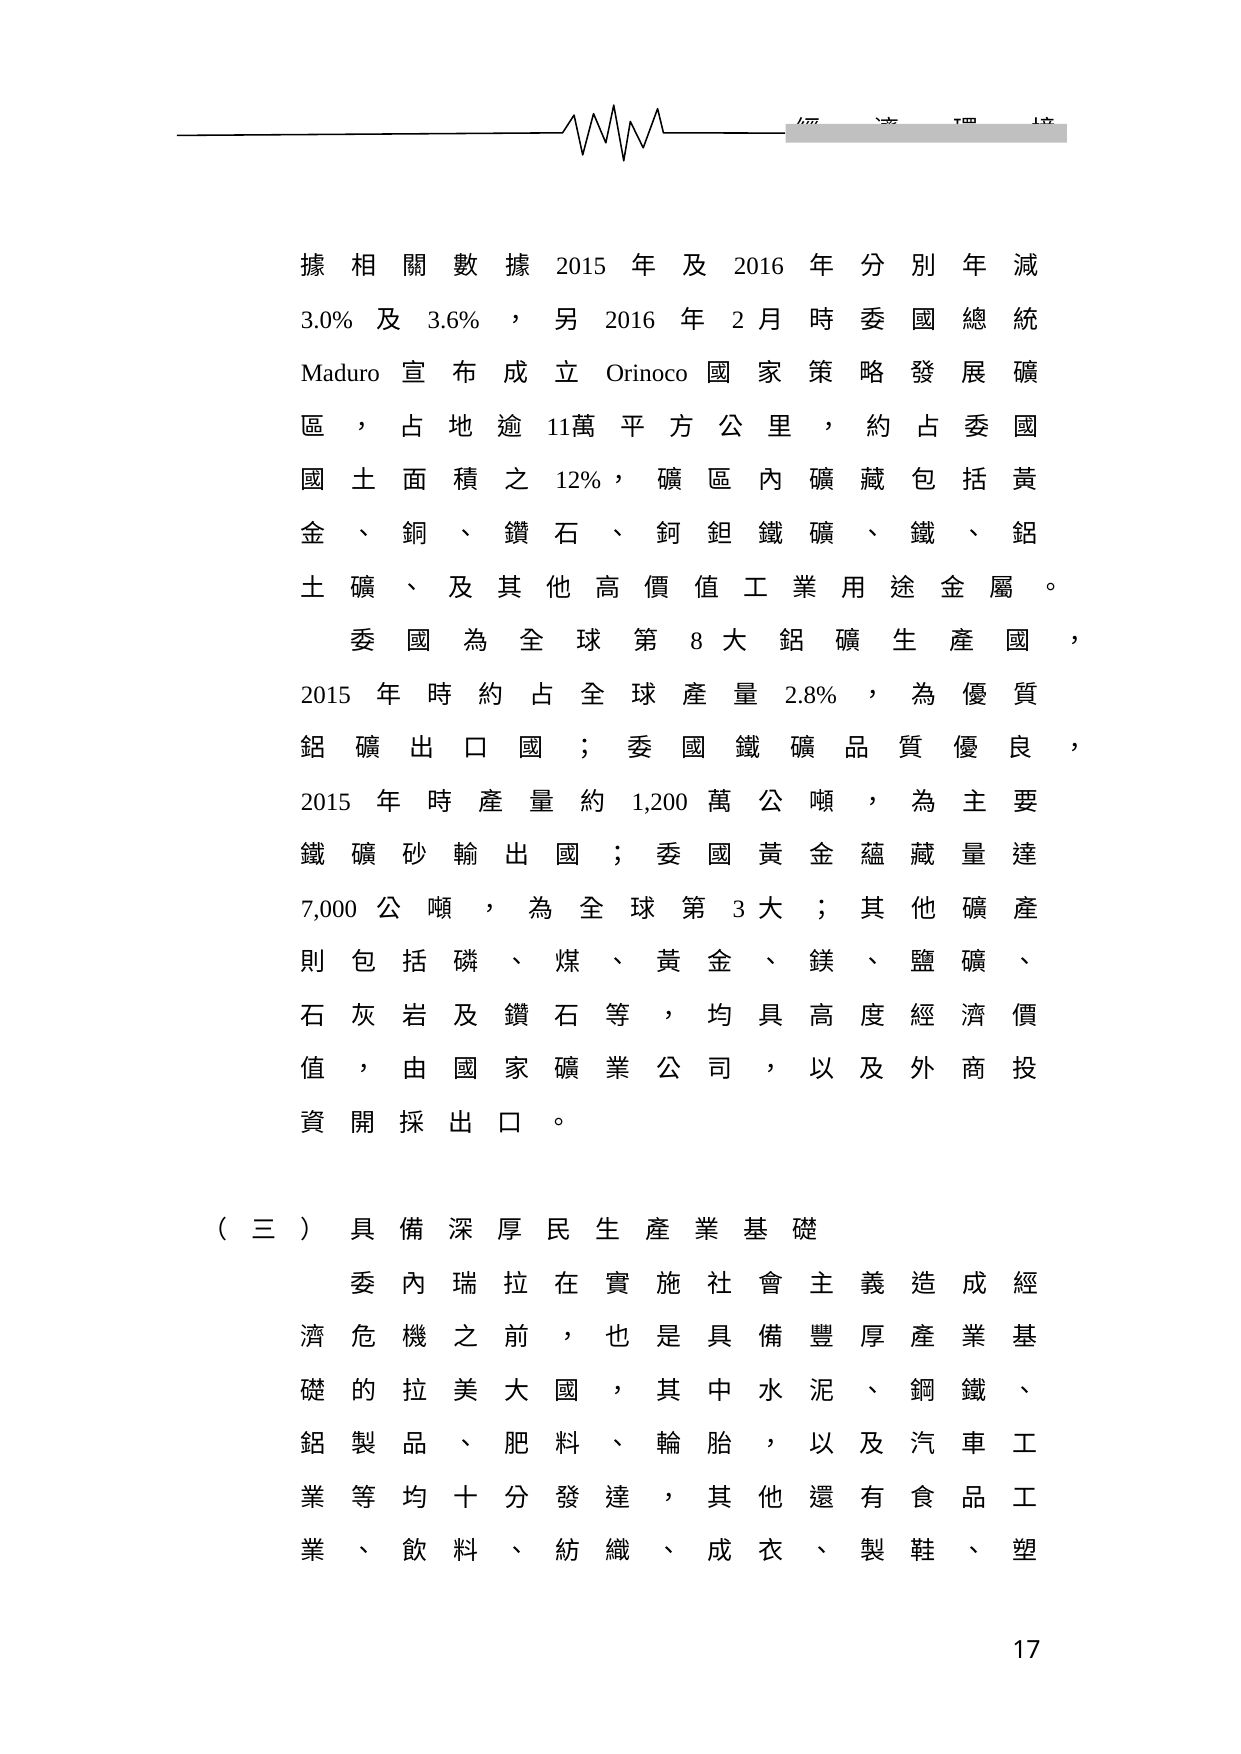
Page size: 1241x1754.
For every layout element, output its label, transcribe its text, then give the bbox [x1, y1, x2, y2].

text 委國為全球第8大鋁礦生產國，2015年時約占全球產量2.8%，為優質鋁礦出口國；委國鐵礦品質優良，2015年時產量約1,200萬公噸，為主要鐵礦砂輸出國；委國黃金蘊藏量達7,000公噸，為全球第3大；其他礦產則包括磷、煤、黃金、鎂、鹽礦、石灰岩及鑽石等，均具高度經濟價值，由國家礦業公司，以及外商投資開採出口。 [276, 612, 1063, 1147]
text （三）具備深厚民生產業基礎 [202, 1201, 1063, 1254]
text 委內瑞拉在實施社會主義造成經濟危機之前，也是具備豐厚產業基礎的拉美大國，其中水泥、鋼鐵、鋁製品、肥料、輪胎，以及汽車工業等均十分發達，其他還有食品工業、飲料、紡織、成衣、製鞋、塑 [276, 1254, 1063, 1576]
text 據相關數據2015年及2016年分別年減3.0%及3.6%，另2016年2月時委國總統Maduro宣布成立Orinoco國家策略發展礦區，占地逾11萬平方公里，約占委國國土面積之12%，礦區內礦藏包括黃金、銅、鑽石、鈳鉭鐵礦、鐵、鋁土礦、及其他高價值工業用途金屬。 [276, 237, 1063, 612]
